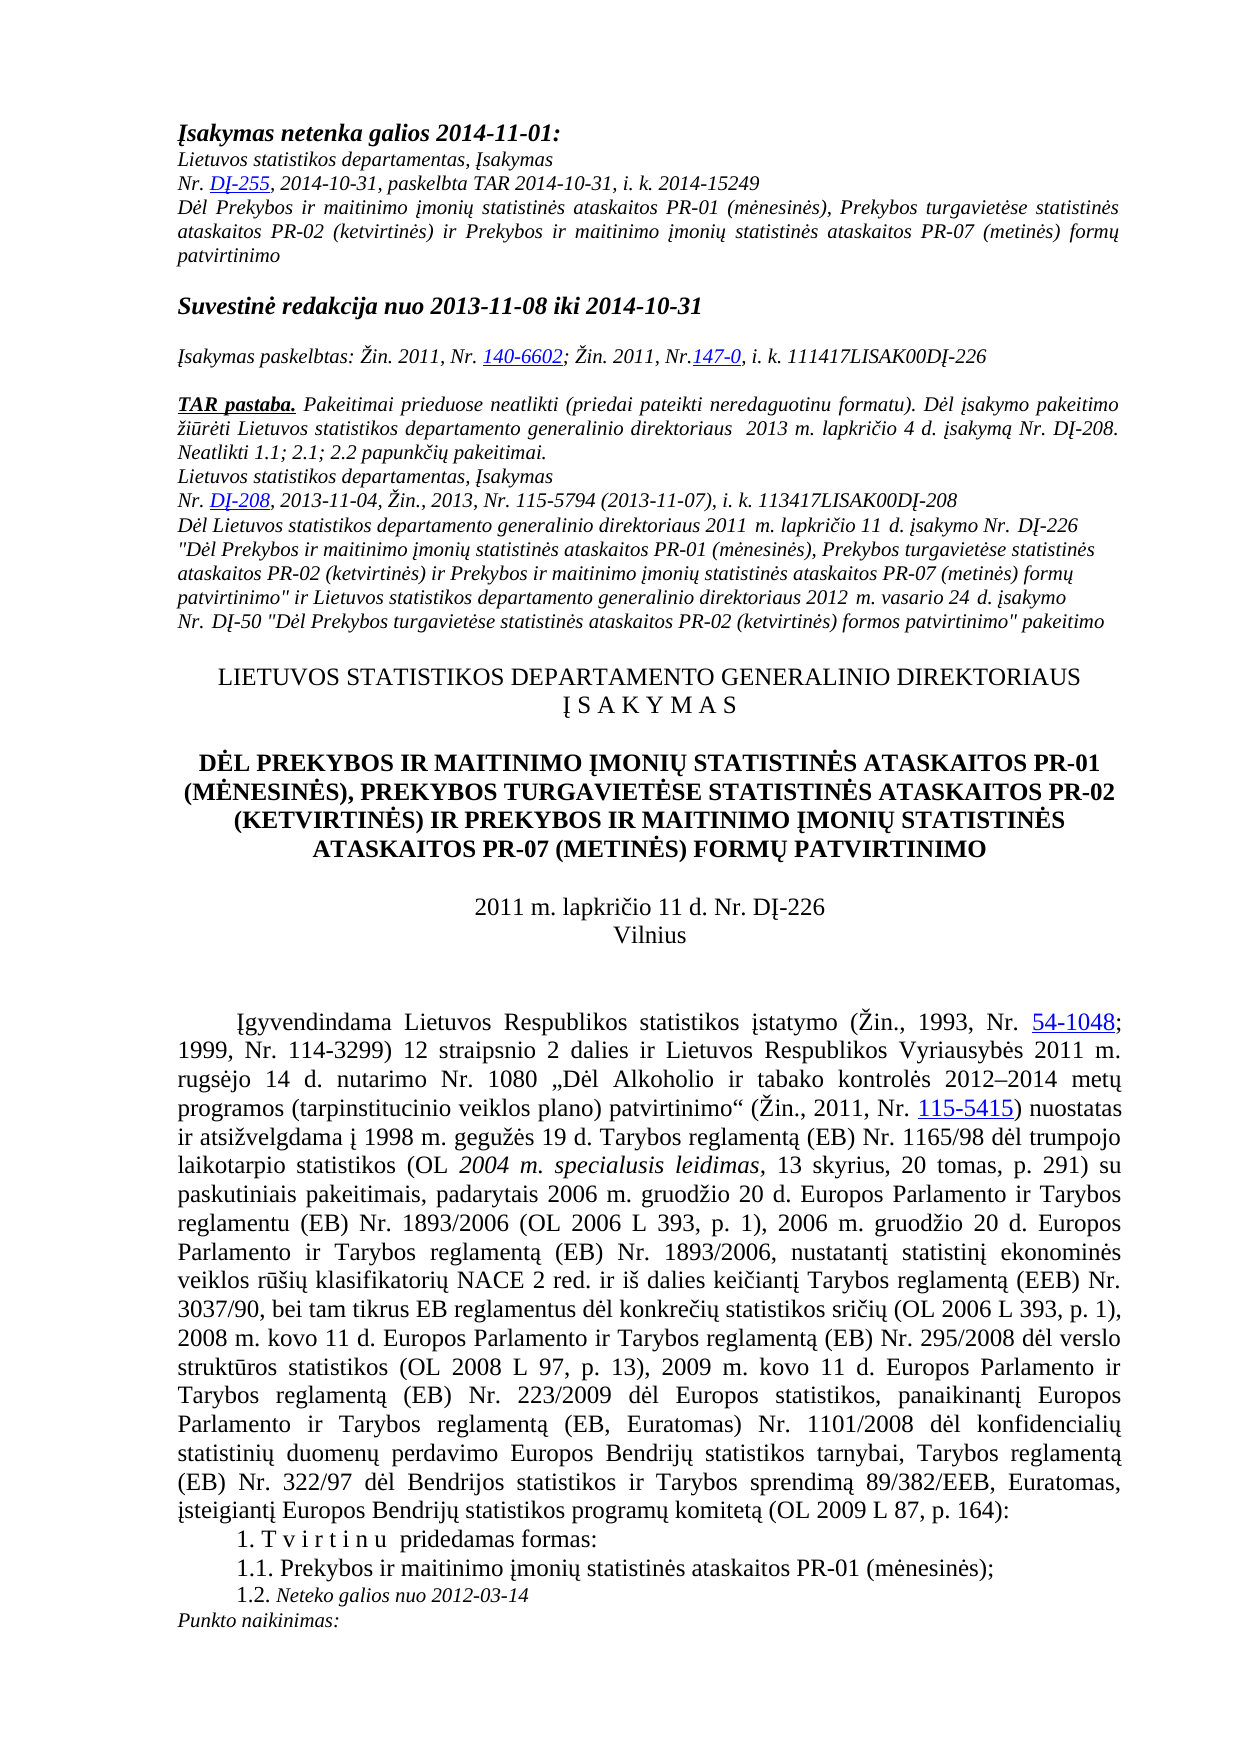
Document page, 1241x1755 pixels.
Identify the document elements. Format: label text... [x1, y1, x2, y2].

text Vilnius [177, 920, 1122, 949]
text LIETUVOS STATISTIKOS DEPARTAMENTO GENERALINIO DIREKTORIAUS [177, 662, 1122, 690]
text DĖL PREKYBOS IR MAITINIMO ĮMONIŲ STATISTINĖS ATASKAITOS PR-01 (MĖNESINĖS), PREKYBOS TURGAVIETĖSE STATISTINĖS ATASKAITOS PR-02 (KETVIRTINĖS) IR PREKYBOS IR MAITINIMO ĮMONIŲ STATISTINĖS ATASKAITOS PR-07 (METINĖS) FORMŲ PATVIRTINIMO [177, 748, 1122, 863]
text 1.2. Neteko galios nuo 2012-03-14 [177, 1582, 1122, 1608]
text 1. Tvirtinu pridedamas formas: [177, 1524, 1122, 1553]
text Nr. DĮ-255, 2014-10-31, paskelbta TAR 2014-10-31, i. k. 2014-15249 [177, 171, 1122, 195]
text Punkto naikinimas: [177, 1608, 1122, 1632]
text Įsakymas paskelbtas: Žin. 2011, Nr. 140-6602; Žin. 2011, Nr.147-0, i. k. 111417LISAK00DĮ-226 [177, 344, 1122, 368]
text 2011 m. lapkričio 11 d. Nr. DĮ-226 [177, 892, 1122, 920]
text Nr. DĮ-208, 2013-11-04, Žin., 2013, Nr. 115-5794 (2013-11-07), i. k. 113417LISAK00DĮ-208 [177, 488, 1122, 512]
text ĮSAKYMAS [177, 690, 1122, 719]
text Dėl Prekybos ir maitinimo įmonių statistinės ataskaitos PR-01 (mėnesinės), Prekybos turgavietėse statistinės ataskaitos PR-02 (ketvirtinės) ir Prekybos ir maitinimo įmonių statistinės ataskaitos PR-07 (metinės) formų patvirtinimo [177, 195, 1122, 267]
text 1.1. Prekybos ir maitinimo įmonių statistinės ataskaitos PR-01 (mėnesinės); [177, 1553, 1122, 1582]
text Įsakymas netenka galios 2014-11-01: [177, 118, 1122, 147]
text Suvestinė redakcija nuo 2013-11-08 iki 2014-10-31 [177, 291, 1122, 320]
text Lietuvos statistikos departamentas, Įsakymas [177, 147, 1122, 171]
text Įgyvendindama Lietuvos Respublikos statistikos įstatymo (Žin., 1993, Nr. 54-1048; 1999, Nr. 114-3299) 12 straipsnio 2 dalies ir Lietuvos Respublikos Vyriausybės 2011 m. rugsėjo 14 d. nutarimo Nr. 1080 „Dėl Alkoholio ir tabako kontrolės 2012–2014 metų programos (tarpinstitucinio veiklos plano) patvirtinimo“ (Žin., 2011, Nr. 115-5415) nuostatas ir atsižvelgdama į 1998 m. gegužės 19 d. Tarybos reglamentą (EB) Nr. 1165/98 dėl trumpojo laikotarpio statistikos (OL 2004 m. specialusis leidimas, 13 skyrius, 20 tomas, p. 291) su paskutiniais pakeitimais, padarytais 2006 m. gruodžio 20 d. Europos Parlamento ir Tarybos reglamentu (EB) Nr. 1893/2006 (OL 2006 L 393, p. 1), 2006 m. gruodžio 20 d. Europos Parlamento ir Tarybos reglamentą (EB) Nr. 1893/2006, nustatantį statistinį ekonominės veiklos rūšių klasifikatorių NACE 2 red. ir iš dalies keičiantį Tarybos reglamentą (EEB) Nr. 3037/90, bei tam tikrus EB reglamentus dėl konkrečių statistikos sričių (OL 2006 L 393, p. 1), 2008 m. kovo 11 d. Europos Parlamento ir Tarybos reglamentą (EB) Nr. 295/2008 dėl verslo struktūros statistikos (OL 2008 L 97, p. 13), 2009 m. kovo 11 d. Europos Parlamento ir Tarybos reglamentą (EB) Nr. 223/2009 dėl Europos statistikos, panaikinantį Europos Parlamento ir Tarybos reglamentą (EB, Euratomas) Nr. 1101/2008 dėl konfidencialių statistinių duomenų perdavimo Europos Bendrijų statistikos tarnybai, Tarybos reglamentą (EB) Nr. 322/97 dėl Bendrijos statistikos ir Tarybos sprendimą 89/382/EEB, Euratomas, įsteigiantį Europos Bendrijų statistikos programų komitetą (OL 2009 L 87, p. 164): [177, 1007, 1122, 1524]
text Dėl Lietuvos statistikos departamento generalinio direktoriaus 2011 m. lapkričio 11 d. įsakymo Nr. DĮ-226 "Dėl Prekybos ir maitinimo įmonių statistinės ataskaitos PR-01 (mėnesinės), Prekybos turgavietėse statistinės ataskaitos PR-02 (ketvirtinės) ir Prekybos ir maitinimo įmonių statistinės ataskaitos PR-07 (metinės) formų patvirtinimo" ir Lietuvos statistikos departamento generalinio direktoriaus 2012 m. vasario 24 d. įsakymo Nr. DĮ-50 "Dėl Prekybos turgavietėse statistinės ataskaitos PR-02 (ketvirtinės) formos patvirtinimo" pakeitimo [177, 512, 1122, 633]
text TAR pastaba. Pakeitimai prieduose neatlikti (priedai pateikti neredaguotinu formatu). Dėl įsakymo pakeitimo žiūrėti Lietuvos statistikos departamento generalinio direktoriaus 2013 m. lapkričio 4 d. įsakymą Nr. DĮ-208. Neatlikti 1.1; 2.1; 2.2 papunkčių pakeitimai. [177, 392, 1122, 464]
text Lietuvos statistikos departamentas, Įsakymas [177, 464, 1122, 488]
